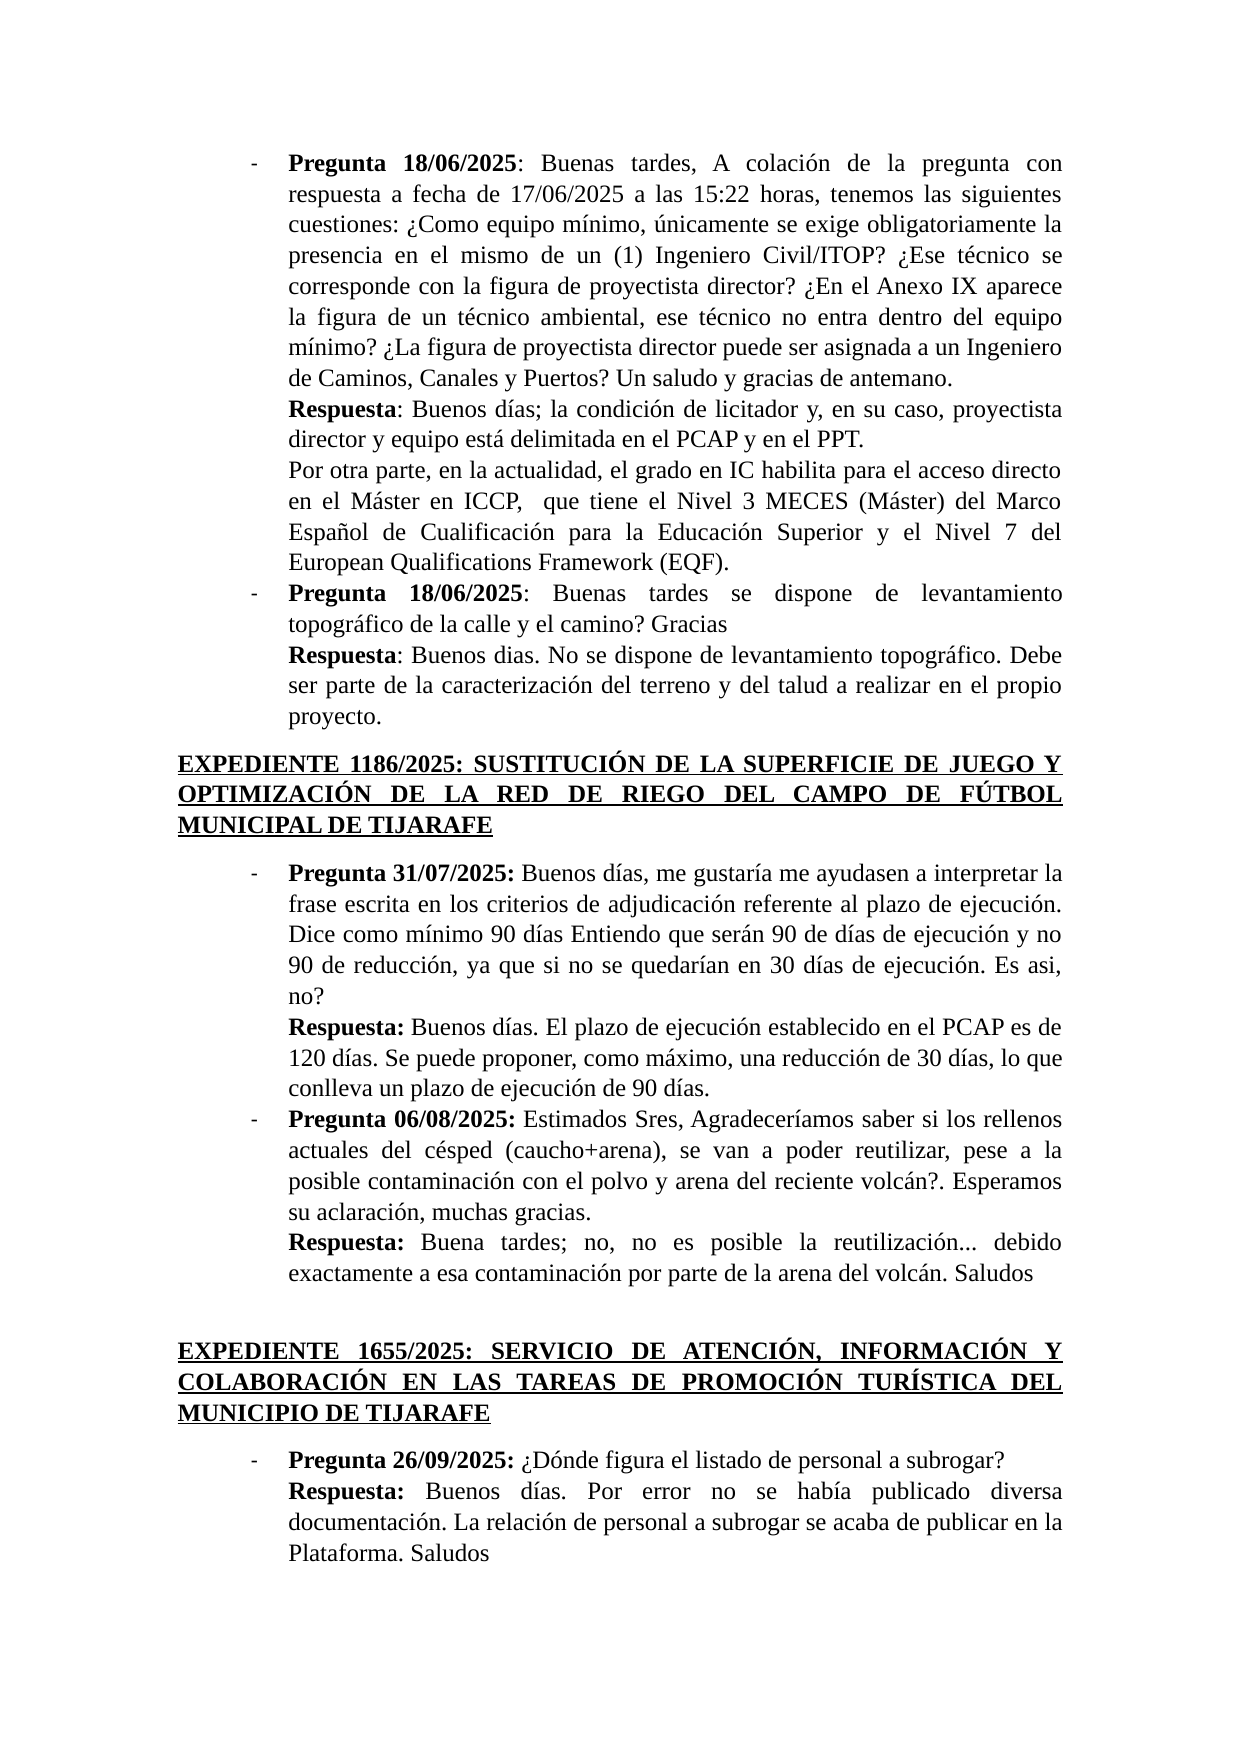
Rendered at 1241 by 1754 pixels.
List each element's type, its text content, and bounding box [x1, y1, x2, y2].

list Respuesta: Buenos días. Por error no se había publicado diversa documentación. La relación de personal a subrogar se acaba de publicar en la Plataforma. Saludos [288, 1476, 1063, 1567]
list Pregunta 18/06/2025: Buenas tardes, A colación de la pregunta con respuesta a fecha de 17/06/2025 a las 15:22 horas, tenemos las siguientes cuestiones: ¿Como equipo mínimo, únicamente se exige obligatoriamente la presencia en el mismo de un (1) Ingeniero Civil/ITOP? ¿Ese técnico se corresponde con la figura de proyectista director? ¿En el Anexo IX aparece la figura de un técnico ambiental, ese técnico no entra dentro del equipo mínimo? ¿La figura de proyectista director puede ser asignada a un Ingeniero de Caminos, Canales y Puertos? Un saludo y gracias de antemano. [251, 148, 1063, 392]
list Pregunta 18/06/2025: Buenas tardes se dispone de levantamiento topográfico de la calle y el camino? Gracias [251, 578, 1063, 638]
list Respuesta: Buenos días. El plazo de ejecución establecido en el PCAP es de 120 días. Se puede proponer, como máximo, una reducción de 30 días, lo que conlleva un plazo de ejecución de 90 días. [288, 1012, 1063, 1102]
text OPTIMIZACIÓN DE LA RED DE RIEGO DEL CAMPO DE FÚTBOL [177, 775, 1063, 804]
list Pregunta 31/07/2025: Buenos días, me gustaría me ayudasen a interpretar la frase escrita en los criterios de adjudicación referente al plazo de ejecución. Dice como mínimo 90 días Entiendo que serán 90 de días de ejecución y no 90 de reducción, ya que si no se quedarían en 30 días de ejecución. Es asi, no? [251, 858, 1063, 1009]
text EXPEDIENTE 1655/2025: SERVICIO DE ATENCIÓN, INFORMACIÓN Y [177, 1336, 1063, 1361]
text MUNICIPIO DE TIJARAFE [177, 1393, 1063, 1427]
list Por otra parte, en la actualidad, el grado en IC habilita para el acceso directo en el Máster en ICCP, que tiene el Nivel 3 MECES (Máster) del Marco Español de Cualificación para la Educación Superior y el Nivel 7 del European Qualifications Framework (EQF). [288, 455, 1063, 576]
text COLABORACIÓN EN LAS TAREAS DE PROMOCIÓN TURÍSTICA DEL [177, 1362, 1063, 1392]
list Respuesta: Buenos dias. No se dispone de levantamiento topográfico. Debe ser parte de la caracterización del terreno y del talud a realizar en el propio proyecto. [288, 640, 1063, 730]
list Respuesta: Buena tardes; no, no es posible la reutilización... debido exactamente a esa contaminación por parte de la arena del volcán. Saludos [288, 1227, 1063, 1287]
text EXPEDIENTE 1186/2025: SUSTITUCIÓN DE LA SUPERFICIE DE JUEGO Y [177, 749, 1063, 774]
list Respuesta: Buenos días; la condición de licitador y, en su caso, proyectista director y equipo está delimitada en el PCAP y en el PPT. [288, 394, 1063, 453]
list Pregunta 26/09/2025: ¿Dónde figura el listado de personal a subrogar? [251, 1445, 1063, 1474]
text MUNICIPAL DE TIJARAFE [177, 805, 1063, 839]
list Pregunta 06/08/2025: Estimados Sres, Agradeceríamos saber si los rellenos actuales del césped (caucho+arena), se van a poder reutilizar, pese a la posible contaminación con el polvo y arena del reciente volcán?. Esperamos su aclaración, muchas gracias. [251, 1104, 1063, 1225]
